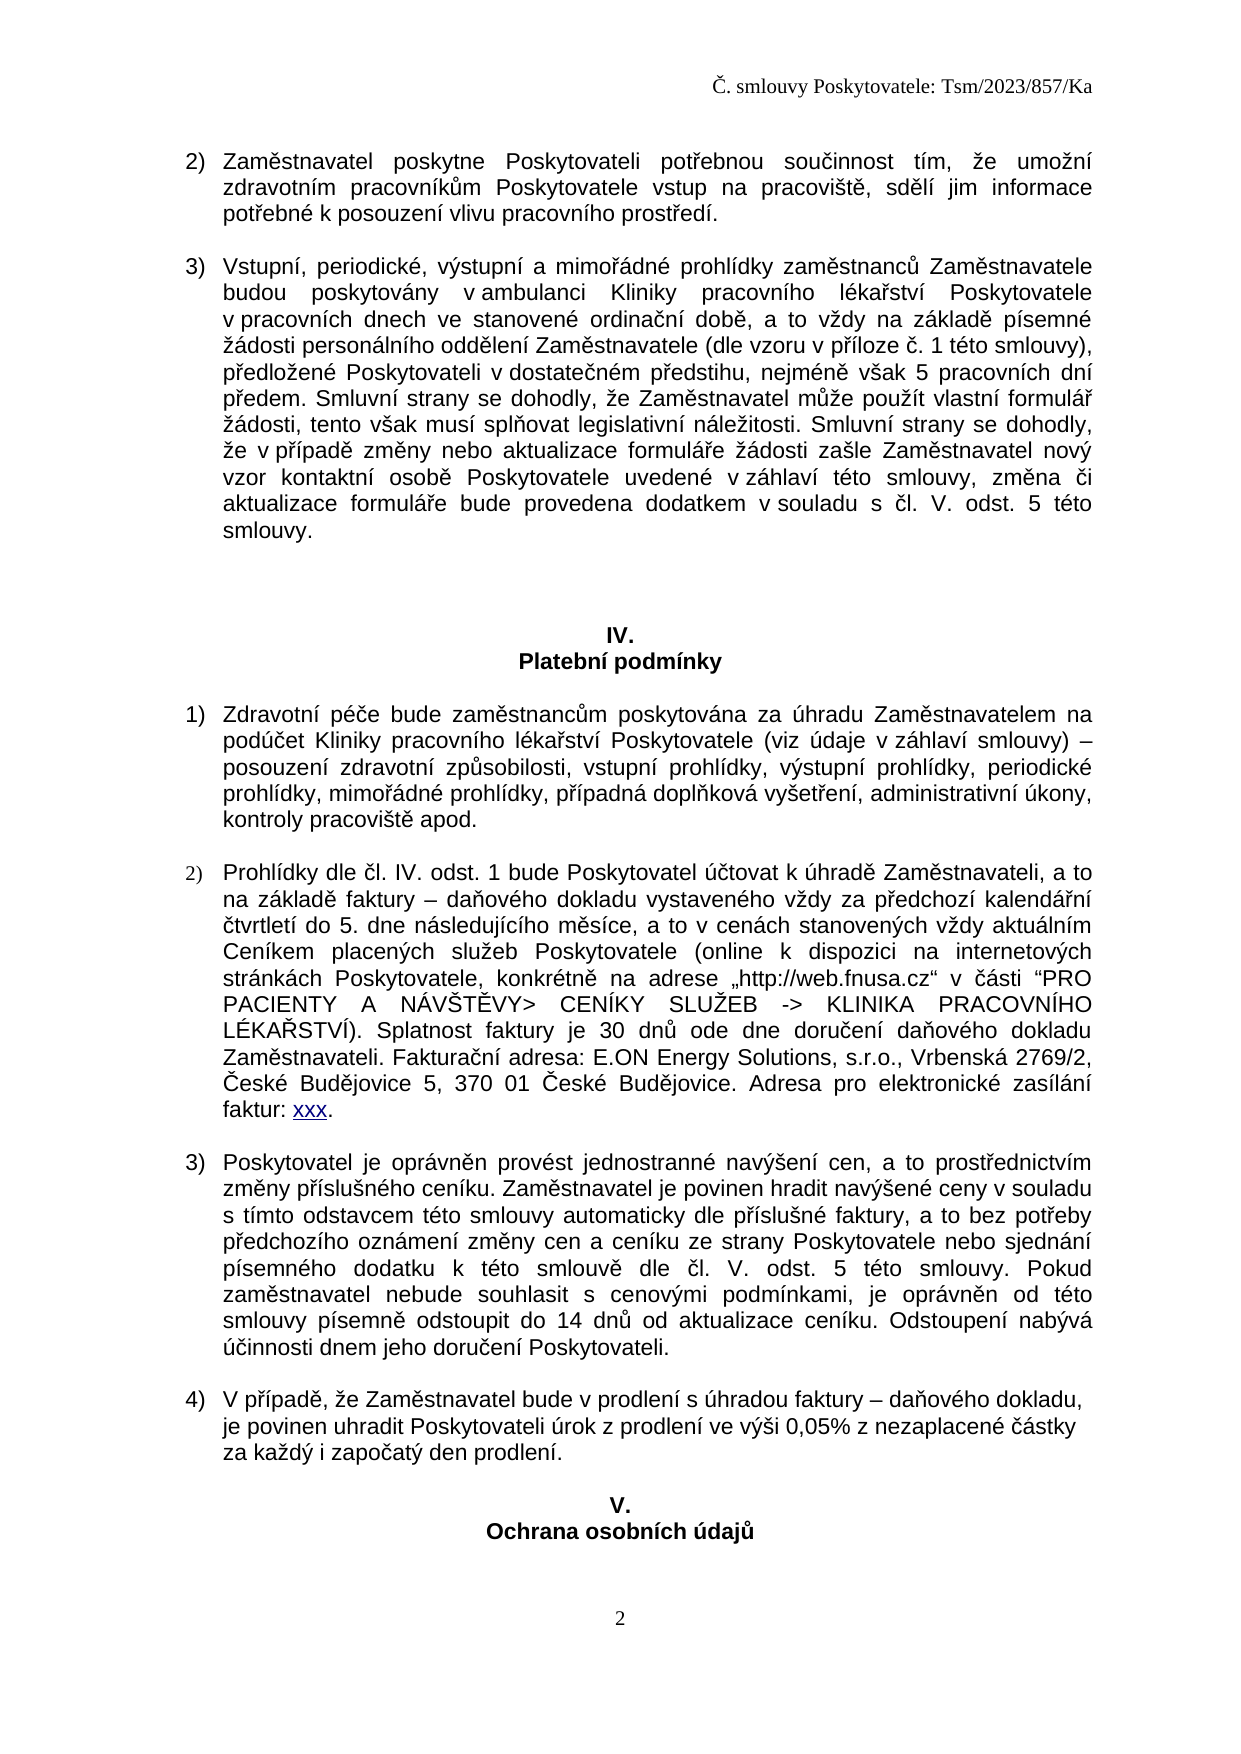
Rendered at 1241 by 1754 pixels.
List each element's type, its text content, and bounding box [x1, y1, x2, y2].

list Vstupní, periodické, výstupní a mimořádné prohlídky zaměstnanců Zaměstnavatele budou poskytovány v ambulanci Kliniky pracovního lékařství Poskytovatele v pracovních dnech ve stanovené ordinační době, a to vždy na základě písemné žádosti personálního oddělení Zaměstnavatele (dle vzoru v příloze č. 1 této smlouvy), předložené Poskytovateli v dostatečném předstihu, nejméně však 5 pracovních dní předem. Smluvní strany se dohodly, že Zaměstnavatel může použít vlastní formulář žádosti, tento však musí splňovat legislativní náležitosti. Smluvní strany se dohodly, že v případě změny nebo aktualizace formuláře žádosti zašle Zaměstnavatel nový vzor kontaktní osobě Poskytovatele uvedené v záhlaví této smlouvy, změna či aktualizace formuláře bude provedena dodatkem v souladu s čl. V. odst. 5 této smlouvy. [185, 253, 1093, 543]
text V. [148, 1492, 1093, 1518]
list Poskytovatel je oprávněn provést jednostranné navýšení cen, a to prostřednictvím změny příslušného ceníku. Zaměstnavatel je povinen hradit navýšené ceny v souladu s tímto odstavcem této smlouvy automaticky dle příslušné faktury, a to bez potřeby předchozího oznámení změny cen a ceníku ze strany Poskytovatele nebo sjednání písemného dodatku k této smlouvě dle čl. V. odst. 5 této smlouvy. Pokud zaměstnavatel nebude souhlasit s cenovými podmínkami, je oprávněn od této smlouvy písemně odstoupit do 14 dnů od aktualizace ceníku. Odstoupení nabývá účinnosti dnem jeho doručení Poskytovateli. [185, 1149, 1093, 1360]
text IV. [148, 622, 1093, 648]
list Zaměstnavatel poskytne Poskytovateli potřebnou součinnost tím, že umožní zdravotním pracovníkům Poskytovatele vstup na pracoviště, sdělí jim informace potřebné k posouzení vlivu pracovního prostředí. [185, 148, 1093, 227]
list V případě, že Zaměstnavatel bude v prodlení s úhradou faktury – daňového dokladu, je povinen uhradit Poskytovateli úrok z prodlení ve výši 0,05% z nezaplacené částky za každý i započatý den prodlení. [185, 1386, 1093, 1465]
text Ochrana osobních údajů [148, 1518, 1093, 1544]
list Zdravotní péče bude zaměstnancům poskytována za úhradu Zaměstnavatelem na podúčet Kliniky pracovního lékařství Poskytovatele (viz údaje v záhlaví smlouvy) – posouzení zdravotní způsobilosti, vstupní prohlídky, výstupní prohlídky, periodické prohlídky, mimořádné prohlídky, případná doplňková vyšetření, administrativní úkony, kontroly pracoviště apod. [185, 701, 1093, 833]
list Prohlídky dle čl. IV. odst. 1 bude Poskytovatel účtovat k úhradě Zaměstnavateli, a to na základě faktury – daňového dokladu vystaveného vždy za předchozí kalendářní čtvrtletí do 5. dne následujícího měsíce, a to v cenách stanovených vždy aktuálním Ceníkem placených služeb Poskytovatele (online k dispozici na internetových stránkách Poskytovatele, konkrétně na adrese „http://web.fnusa.cz“ v části “PRO PACIENTY A NÁVŠTĚVY> CENÍKY SLUŽEB -> KLINIKA PRACOVNÍHO LÉKAŘSTVÍ). Splatnost faktury je 30 dnů ode dne doručení daňového dokladu Zaměstnavateli. Fakturační adresa: E.ON Energy Solutions, s.r.o., Vrbenská 2769/2, České Budějovice 5, 370 01 České Budějovice. Adresa pro elektronické zasílání faktur: xxx. [185, 859, 1093, 1123]
text Platební podmínky [148, 648, 1093, 675]
